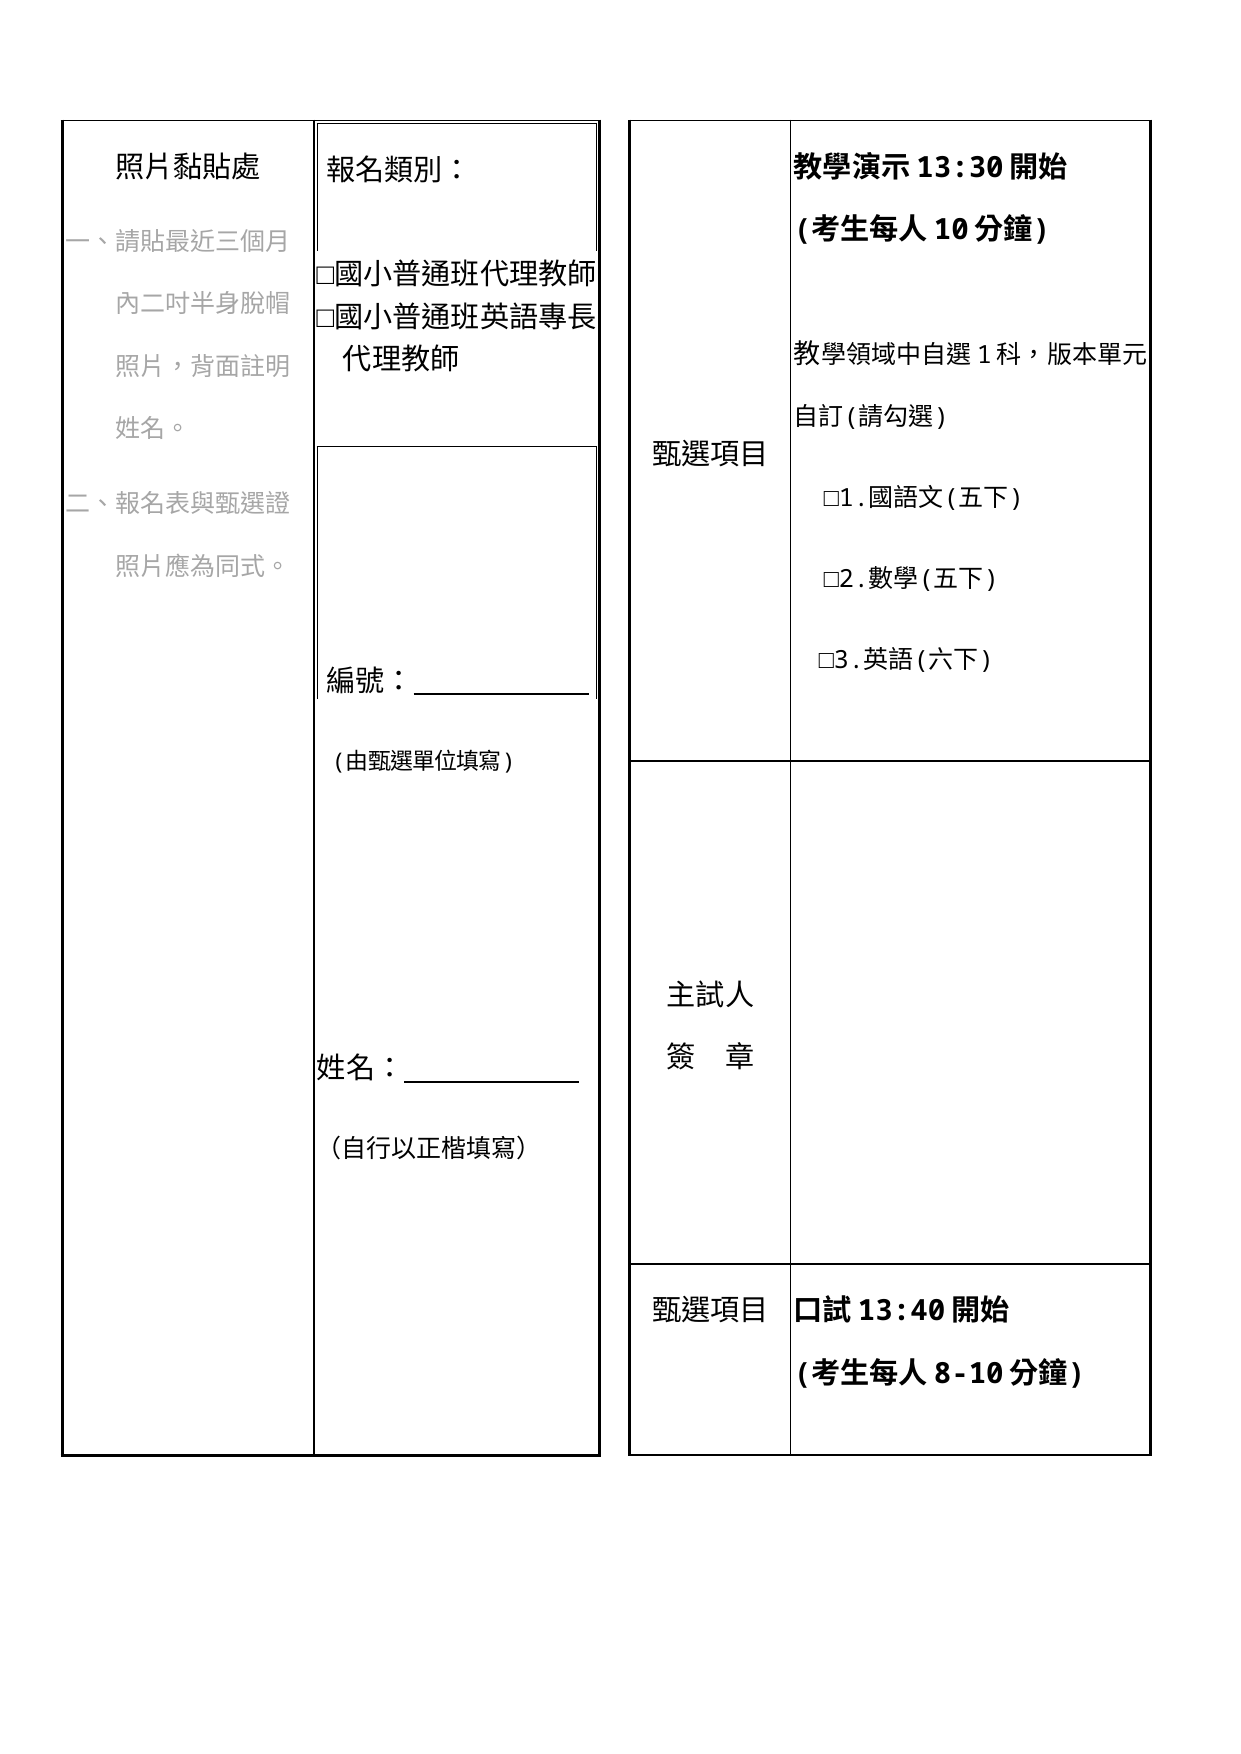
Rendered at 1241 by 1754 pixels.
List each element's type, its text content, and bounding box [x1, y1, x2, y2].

table_cell 報名類別： □國小普通班代理教師 □國小普通班英語專長代理教師 編號： (由甄選單位填寫) 姓名： （自行以正楷填寫） [315, 121, 598, 1454]
table_cell 照片黏貼處 一、請貼最近三個月內二吋半身脫帽照片，背面註明姓名。 二、報名表與甄選證照片應為同式。 [64, 121, 313, 1454]
table_cell [1152, 760, 1178, 1263]
table_cell [1152, 120, 1178, 760]
table_cell 主試人 簽 章 [631, 762, 790, 1263]
table_cell 甄選項目 [631, 121, 790, 760]
table_cell 甄選項目 [631, 1265, 790, 1454]
table_cell 教學演示13:30開始 (考生每人10分鐘) 教學領域中自選1科，版本單元自訂(請勾選) □1.國語文(五下) □2.數學(五下) □3.英語(六下) [791, 121, 1149, 760]
table_cell [1152, 1263, 1178, 1454]
table_cell [791, 762, 1149, 1263]
table_cell [601, 120, 628, 1454]
table_cell 口試13:40開始 (考生每人8-10分鐘) [791, 1265, 1149, 1454]
